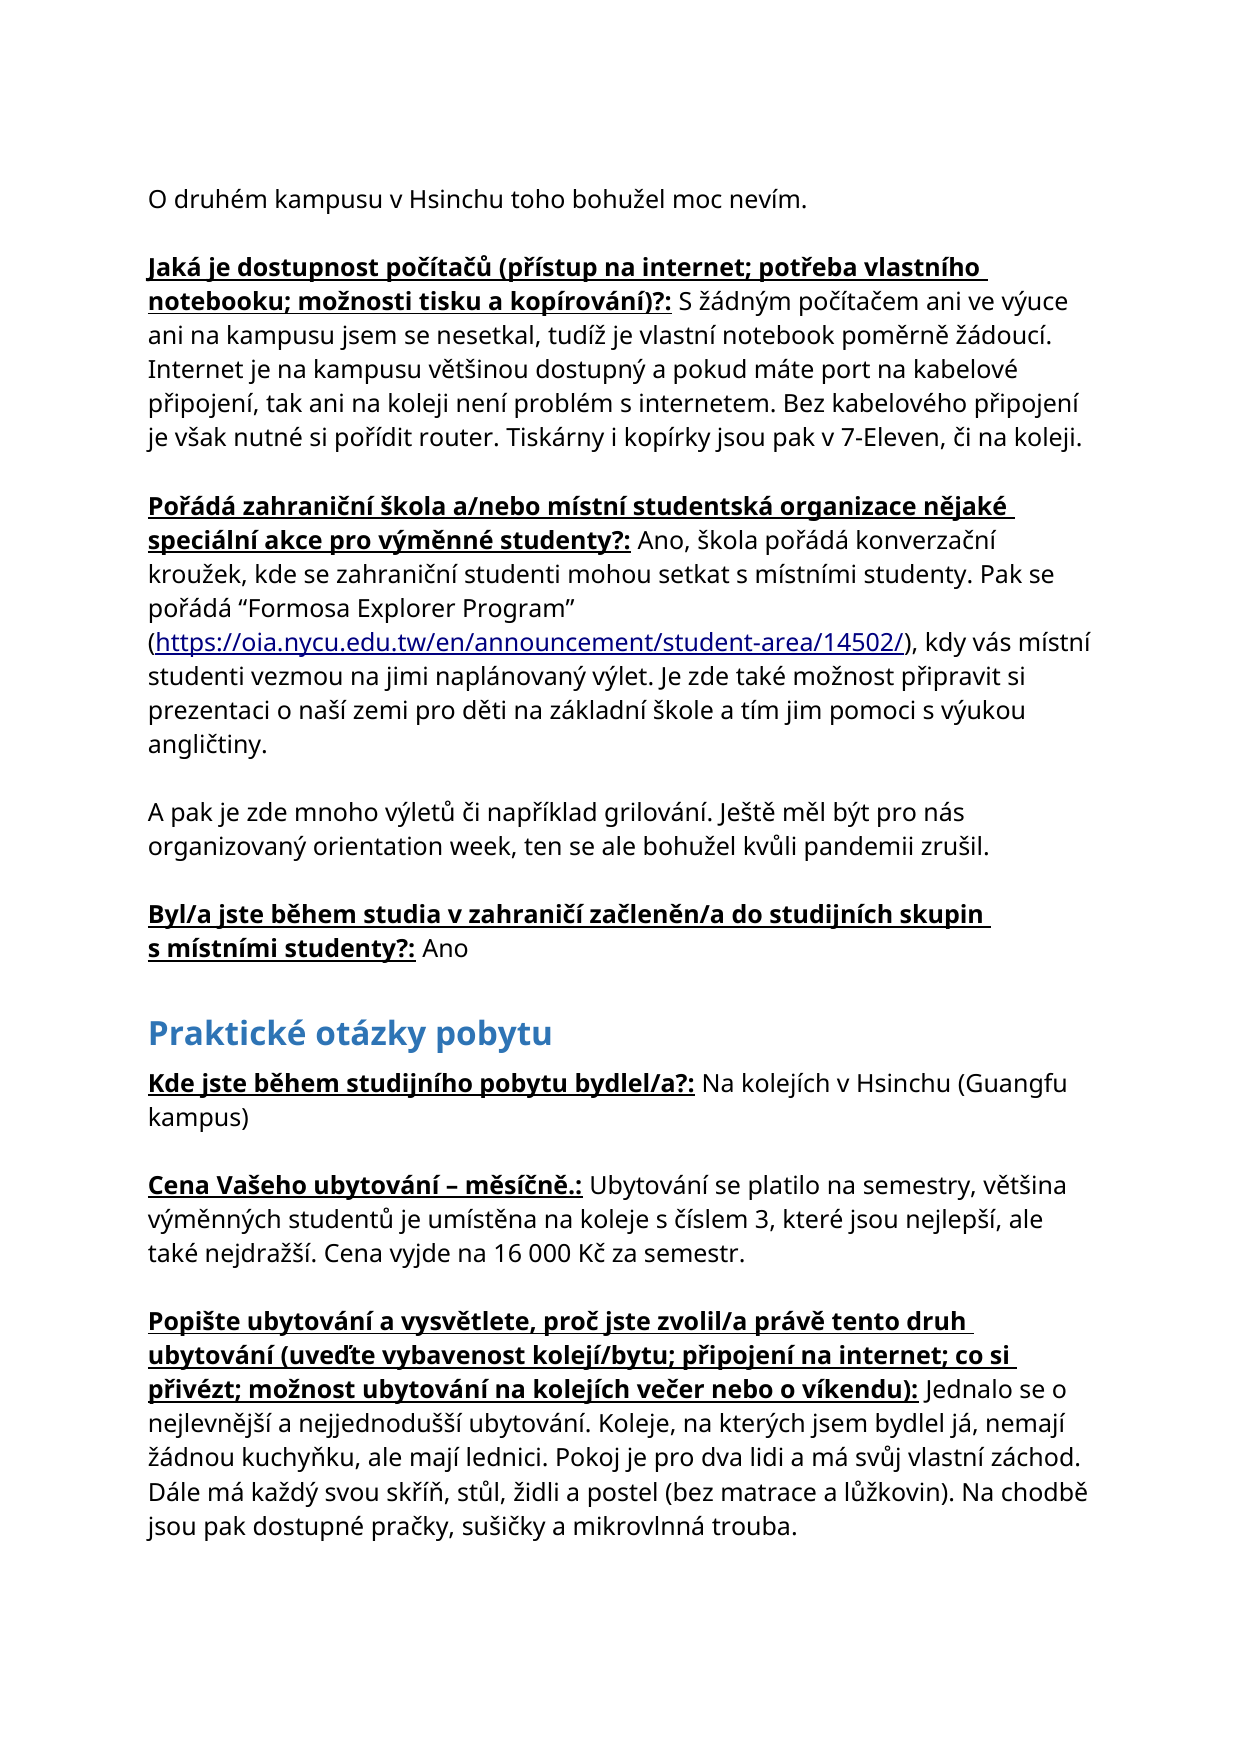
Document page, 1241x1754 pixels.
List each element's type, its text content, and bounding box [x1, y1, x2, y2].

text Jaká je dostupnost počítačů (přístup na internet; potřeba vlastního notebooku; možnosti tisku a kopírování)?: S žádným počítačem ani ve výuce ani na kampusu jsem se nesetkal, tudíž je vlastní notebook poměrně žádoucí. Internet je na kampusu většinou dostupný a pokud máte port na kabelové připojení, tak ani na koleji není problém s internetem. Bez kabelového připojení je však nutné si pořídit router. Tiskárny i kopírky jsou pak v 7-Eleven, či na koleji. [148, 250, 1093, 454]
text Pořádá zahraniční škola a/nebo místní studentská organizace nějaké speciální akce pro výměnné studenty?: Ano, škola pořádá konverzační kroužek, kde se zahraniční studenti mohou setkat s místními studenty. Pak se pořádá “Formosa Explorer Program” (https://oia.nycu.edu.tw/en/announcement/student-area/14502/), kdy vás místní studenti vezmou na jimi naplánovaný výlet. Je zde také možnost připravit si prezentaci o naší zemi pro děti na základní škole a tím jim pomoci s výukou angličtiny. [148, 488, 1093, 761]
text Popište ubytování a vysvětlete, proč jste zvolil/a právě tento druh ubytování (uveďte vybavenost kolejí/bytu; připojení na internet; co si přivézt; možnost ubytování na kolejích večer nebo o víkendu): Jednalo se o nejlevnější a nejjednodušší ubytování. Koleje, na kterých jsem bydlel já, nemají žádnou kuchyňku, ale mají lednici. Pokoj je pro dva lidi a má svůj vlastní záchod. Dále má každý svou skříň, stůl, židli a postel (bez matrace a lůžkovin). Na chodbě jsou pak dostupné pračky, sušičky a mikrovlnná trouba. [148, 1304, 1093, 1542]
text Cena Vašeho ubytování – měsíčně.: Ubytování se platilo na semestry, většina výměnných studentů je umístěna na koleje s číslem 3, které jsou nejlepší, ale také nejdražší. Cena vyjde na 16 000 Kč za semestr. [148, 1168, 1093, 1270]
text Kde jste během studijního pobytu bydlel/a?: Na kolejích v Hsinchu (Guangfu kampus) [148, 1065, 1093, 1133]
text Byl/a jste během studia v zahraničí začleněn/a do studijních skupin s místními studenty?: Ano [148, 897, 1093, 965]
text O druhém kampusu v Hsinchu toho bohužel moc nevím. [148, 182, 1093, 216]
subtitle Praktické otázky pobytu [148, 1009, 1093, 1055]
text A pak je zde mnoho výletů či například grilování. Ještě měl být pro nás organizovaný orientation week, ten se ale bohužel kvůli pandemii zrušil. [148, 795, 1093, 863]
